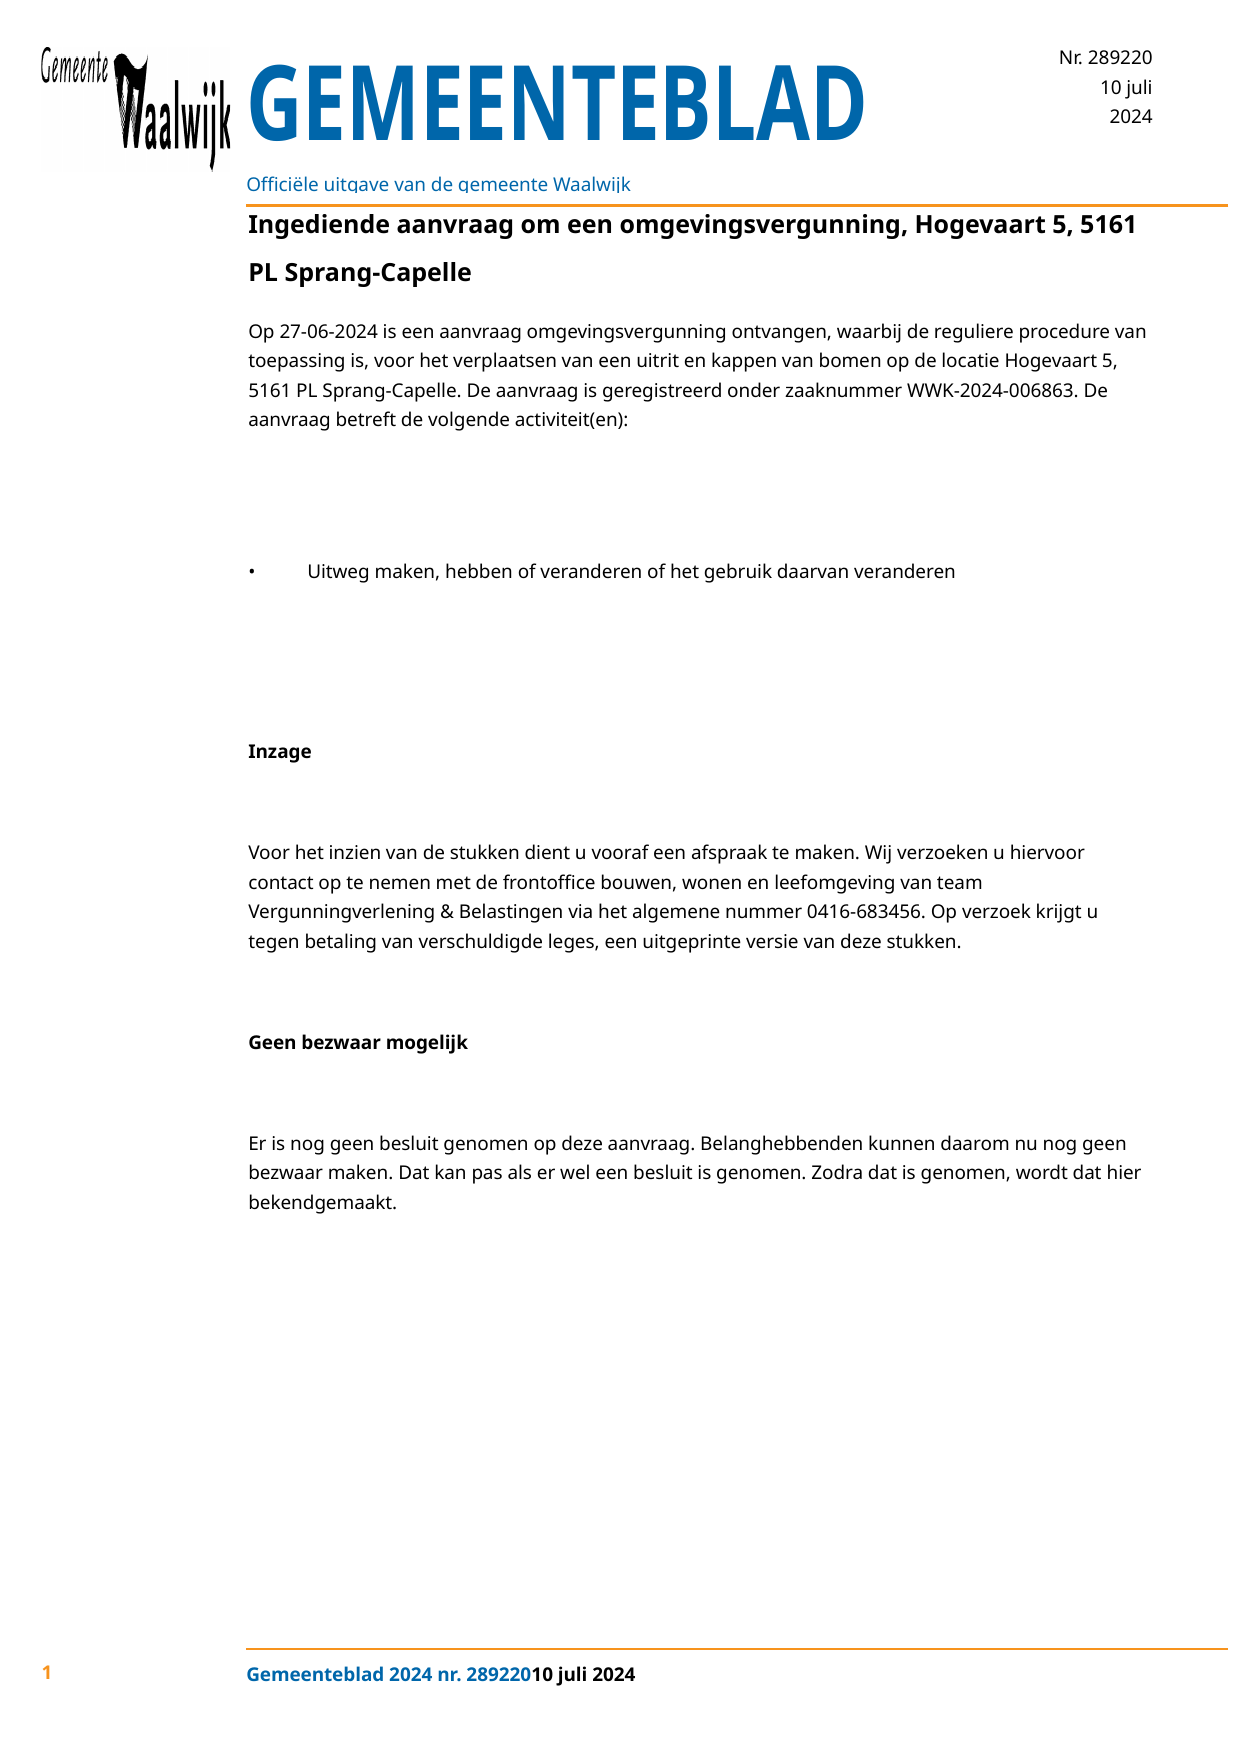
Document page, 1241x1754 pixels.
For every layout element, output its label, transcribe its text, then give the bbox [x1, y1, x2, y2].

text Er is nog geen besluit genomen op deze aanvraag. Belanghebbenden kunnen daarom nu nog geen bezwaar maken. Dat kan pas als er wel een besluit is genomen. Zodra dat is genomen, wordt dat hier bekendgemaakt. [248, 1130, 1152, 1215]
picture [41, 47, 231, 172]
list Uitweg maken, hebben of veranderen of het gebruik daarvan veranderen [248, 558, 1152, 584]
text Voor het inzien van de stukken dient u vooraf een afspraak te maken. Wij verzoeken u hiervoor contact op te nemen met de frontoffice bouwen, wonen en leefomgeving van team Vergunningverlening & Belastingen via het algemene nummer 0416-683456. Op verzoek krijgt u tegen betaling van verschuldigde leges, een uitgeprinte versie van deze stukken. [248, 839, 1152, 954]
text Ingediende aanvraag om een omgevingsvergunning, Hogevaart 5, 5161 PL Sprang-Capelle [248, 207, 1152, 288]
text Inzage [248, 739, 1152, 764]
text Op 27-06-2024 is een aanvraag omgevingsvergunning ontvangen, waarbij de reguliere procedure van toepassing is, voor het verplaatsen van een uitrit en kappen van bomen op de locatie Hogevaart 5, 5161 PL Sprang-Capelle. De aanvraag is geregistreerd onder zaaknummer WWK-2024-006863. De aanvraag betreft de volgende activiteit(en): [248, 318, 1152, 432]
text Geen bezwaar mogelijk [248, 1029, 1152, 1055]
